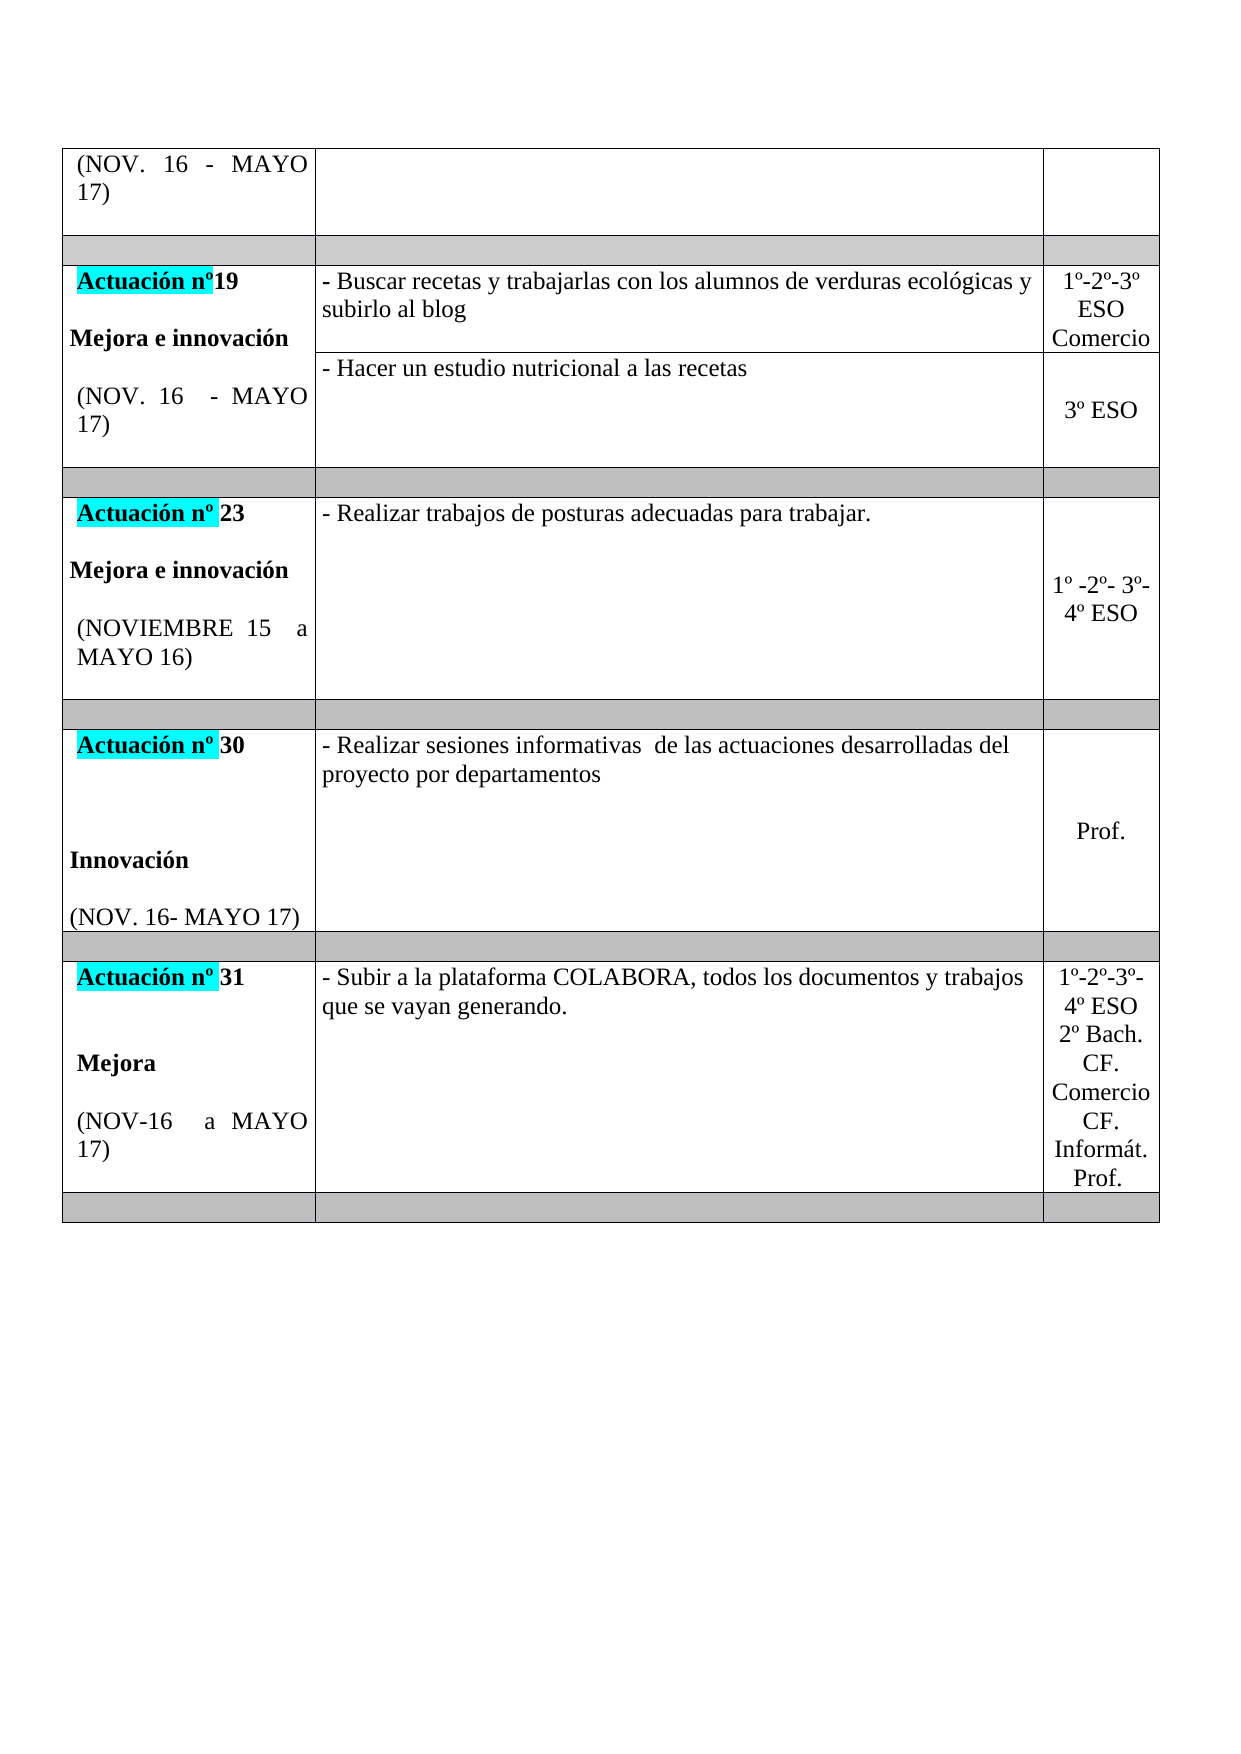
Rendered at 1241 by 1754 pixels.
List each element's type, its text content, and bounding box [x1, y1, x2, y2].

table_cell [63, 236, 315, 265]
table_cell [1044, 236, 1159, 265]
table_cell Actuación nº 23 Mejora e innovación (NOVIEMBRE 15 a MAYO 16) [63, 498, 315, 699]
table_cell [1044, 1193, 1159, 1222]
table_cell Prof. [1044, 730, 1159, 931]
table_cell - Hacer un estudio nutricional a las recetas [316, 353, 1043, 467]
table_cell - Buscar recetas y trabajarlas con los alumnos de verduras ecológicas y subirlo al blog [316, 266, 1043, 352]
table_cell [1044, 700, 1159, 729]
table_cell 1º-2º-3º ESO Comercio [1044, 266, 1159, 352]
table_cell [316, 1193, 1043, 1222]
table_cell [1044, 149, 1159, 235]
table_cell - Realizar trabajos de posturas adecuadas para trabajar. [316, 498, 1043, 699]
table_cell [316, 700, 1043, 729]
table_cell 1º-2º-3º-4º ESO 2º Bach. CF. Comercio CF. Informát. Prof. [1044, 962, 1159, 1192]
table_cell [63, 700, 315, 729]
table_cell - Realizar sesiones informativas de las actuaciones desarrolladas del proyecto por departamentos [316, 730, 1043, 931]
table_cell [316, 468, 1043, 497]
table_cell [1044, 468, 1159, 497]
table_cell Actuación nº 30 Innovación (NOV. 16- MAYO 17) [63, 730, 315, 931]
table_cell [316, 149, 1043, 235]
table_cell [63, 1193, 315, 1222]
table_cell [63, 932, 315, 961]
table_cell - Subir a la plataforma COLABORA, todos los documentos y trabajos que se vayan generando. [316, 962, 1043, 1192]
table_cell [63, 468, 315, 497]
table_cell 3º ESO [1044, 353, 1159, 467]
table_cell [316, 932, 1043, 961]
table_cell 1º -2º- 3º- 4º ESO [1044, 498, 1159, 699]
table_cell Actuación nº 31 Mejora (NOV-16 a MAYO 17) [63, 962, 315, 1192]
table_cell [316, 236, 1043, 265]
table_cell [1044, 932, 1159, 961]
table_cell (NOV. 16 - MAYO 17) [63, 149, 315, 235]
table_cell Actuación nº19 Mejora e innovación (NOV. 16 - MAYO 17) [63, 266, 315, 467]
